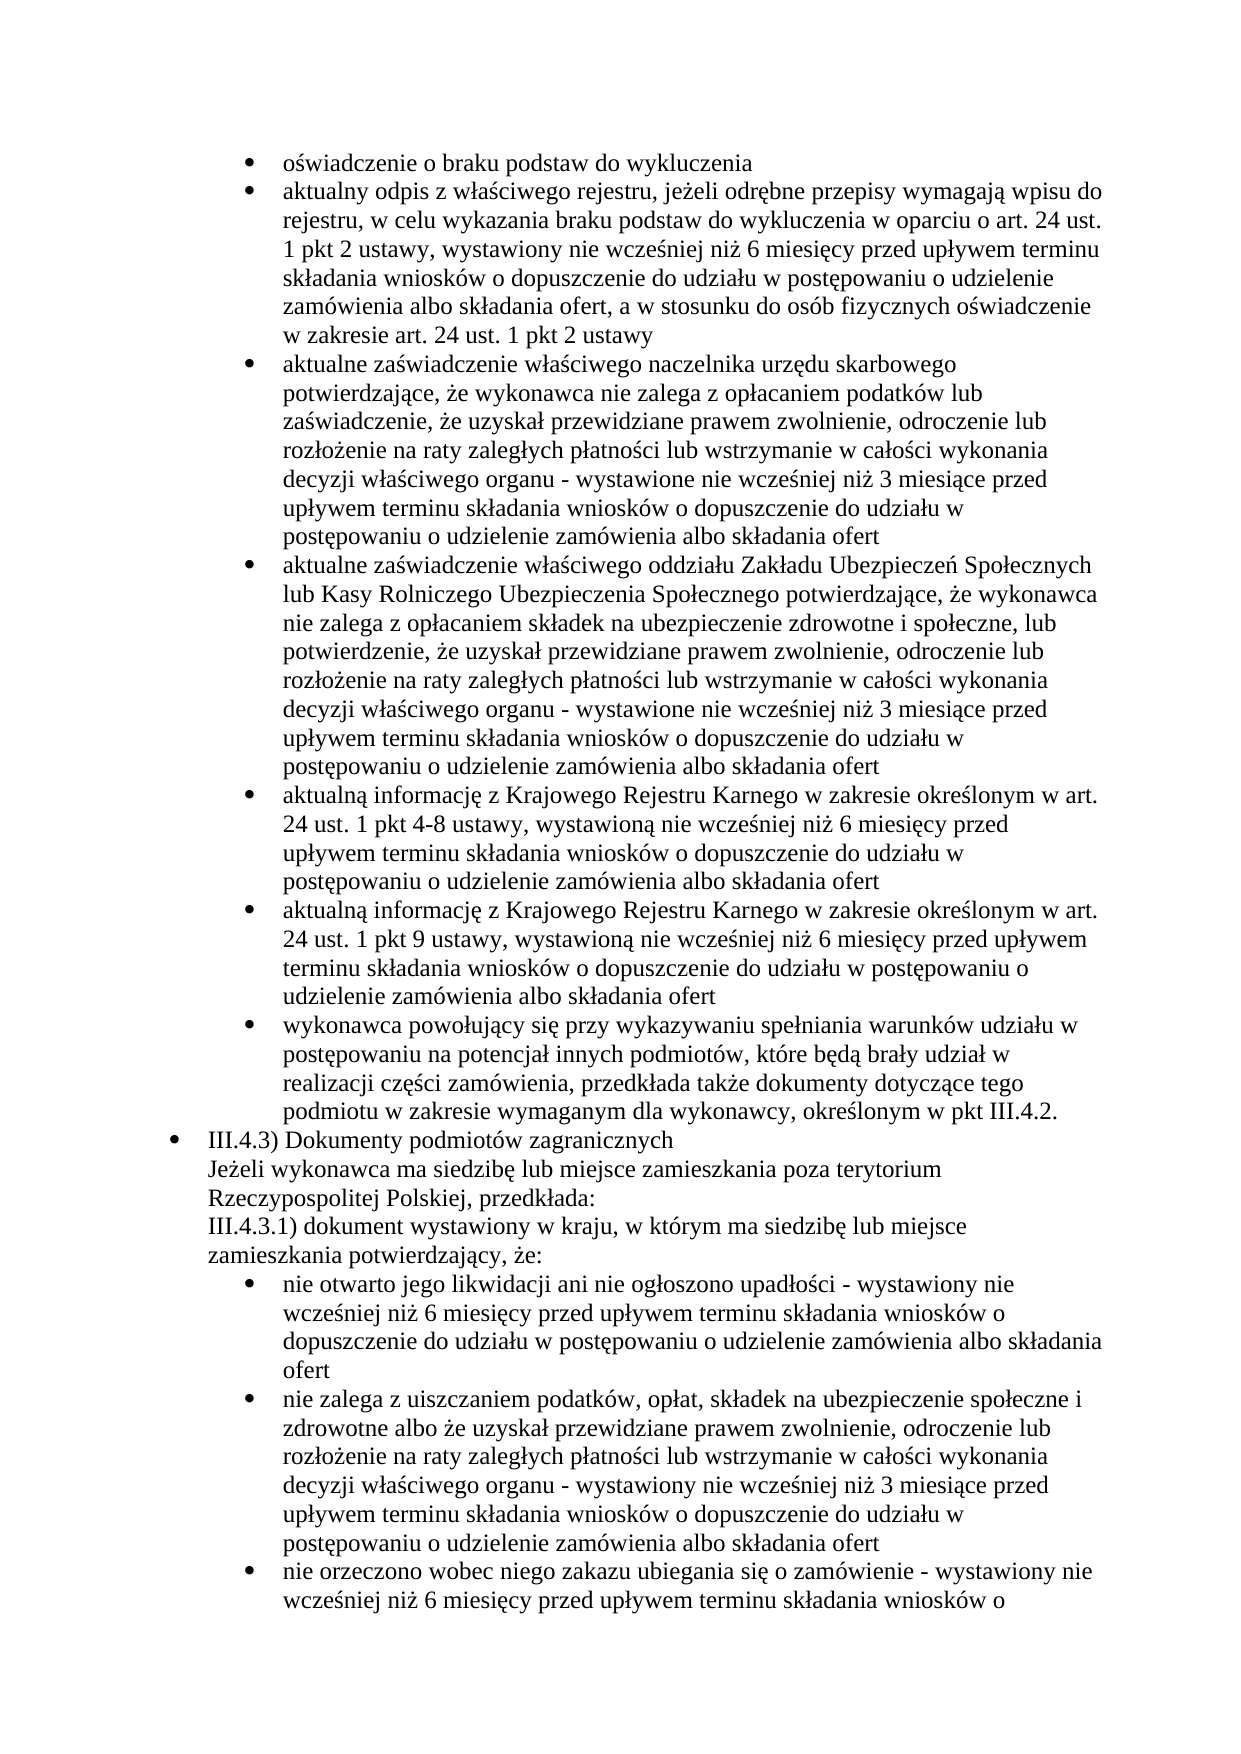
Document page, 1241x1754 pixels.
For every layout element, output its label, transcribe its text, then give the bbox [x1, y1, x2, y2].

text Jeżeli wykonawca ma siedzibę lub miejsce zamieszkania poza terytorium Rzeczypospolitej Polskiej, przedkłada: [208, 1154, 1108, 1211]
list aktualną informację z Krajowego Rejestru Karnego w zakresie określonym w art. 24 ust. 1 pkt 9 ustawy, wystawioną nie wcześniej niż 6 miesięcy przed upływem terminu składania wniosków o dopuszczenie do udziału w postępowaniu o udzielenie zamówienia albo składania ofert [245, 895, 1108, 1010]
list aktualne zaświadczenie właściwego naczelnika urzędu skarbowego potwierdzające, że wykonawca nie zalega z opłacaniem podatków lub zaświadczenie, że uzyskał przewidziane prawem zwolnienie, odroczenie lub rozłożenie na raty zaległych płatności lub wstrzymanie w całości wykonania decyzji właściwego organu - wystawione nie wcześniej niż 3 miesiące przed upływem terminu składania wniosków o dopuszczenie do udziału w postępowaniu o udzielenie zamówienia albo składania ofert [245, 349, 1108, 550]
list wykonawca powołujący się przy wykazywaniu spełniania warunków udziału w postępowaniu na potencjał innych podmiotów, które będą brały udział w realizacji części zamówienia, przedkłada także dokumenty dotyczące tego podmiotu w zakresie wymaganym dla wykonawcy, określonym w pkt III.4.2. [245, 1010, 1108, 1125]
text III.4.3.1) dokument wystawiony w kraju, w którym ma siedzibę lub miejsce zamieszkania potwierdzający, że: [208, 1211, 1108, 1269]
list aktualne zaświadczenie właściwego oddziału Zakładu Ubezpieczeń Społecznych lub Kasy Rolniczego Ubezpieczenia Społecznego potwierdzające, że wykonawca nie zalega z opłacaniem składek na ubezpieczenie zdrowotne i społeczne, lub potwierdzenie, że uzyskał przewidziane prawem zwolnienie, odroczenie lub rozłożenie na raty zaległych płatności lub wstrzymanie w całości wykonania decyzji właściwego organu - wystawione nie wcześniej niż 3 miesiące przed upływem terminu składania wniosków o dopuszczenie do udziału w postępowaniu o udzielenie zamówienia albo składania ofert [245, 550, 1108, 780]
list aktualny odpis z właściwego rejestru, jeżeli odrębne przepisy wymagają wpisu do rejestru, w celu wykazania braku podstaw do wykluczenia w oparciu o art. 24 ust. 1 pkt 2 ustawy, wystawiony nie wcześniej niż 6 miesięcy przed upływem terminu składania wniosków o dopuszczenie do udziału w postępowaniu o udzielenie zamówienia albo składania ofert, a w stosunku do osób fizycznych oświadczenie w zakresie art. 24 ust. 1 pkt 2 ustawy [245, 176, 1108, 349]
list nie otwarto jego likwidacji ani nie ogłoszono upadłości - wystawiony nie wcześniej niż 6 miesięcy przed upływem terminu składania wniosków o dopuszczenie do udziału w postępowaniu o udzielenie zamówienia albo składania ofert [245, 1269, 1108, 1384]
list III.4.3) Dokumenty podmiotów zagranicznych [170, 1125, 1108, 1154]
list nie zalega z uiszczaniem podatków, opłat, składek na ubezpieczenie społeczne i zdrowotne albo że uzyskał przewidziane prawem zwolnienie, odroczenie lub rozłożenie na raty zaległych płatności lub wstrzymanie w całości wykonania decyzji właściwego organu - wystawiony nie wcześniej niż 3 miesiące przed upływem terminu składania wniosków o dopuszczenie do udziału w postępowaniu o udzielenie zamówienia albo składania ofert [245, 1384, 1108, 1556]
list nie orzeczono wobec niego zakazu ubiegania się o zamówienie - wystawiony nie wcześniej niż 6 miesięcy przed upływem terminu składania wniosków o [245, 1556, 1108, 1614]
list oświadczenie o braku podstaw do wykluczenia [245, 148, 1108, 176]
list aktualną informację z Krajowego Rejestru Karnego w zakresie określonym w art. 24 ust. 1 pkt 4-8 ustawy, wystawioną nie wcześniej niż 6 miesięcy przed upływem terminu składania wniosków o dopuszczenie do udziału w postępowaniu o udzielenie zamówienia albo składania ofert [245, 780, 1108, 895]
